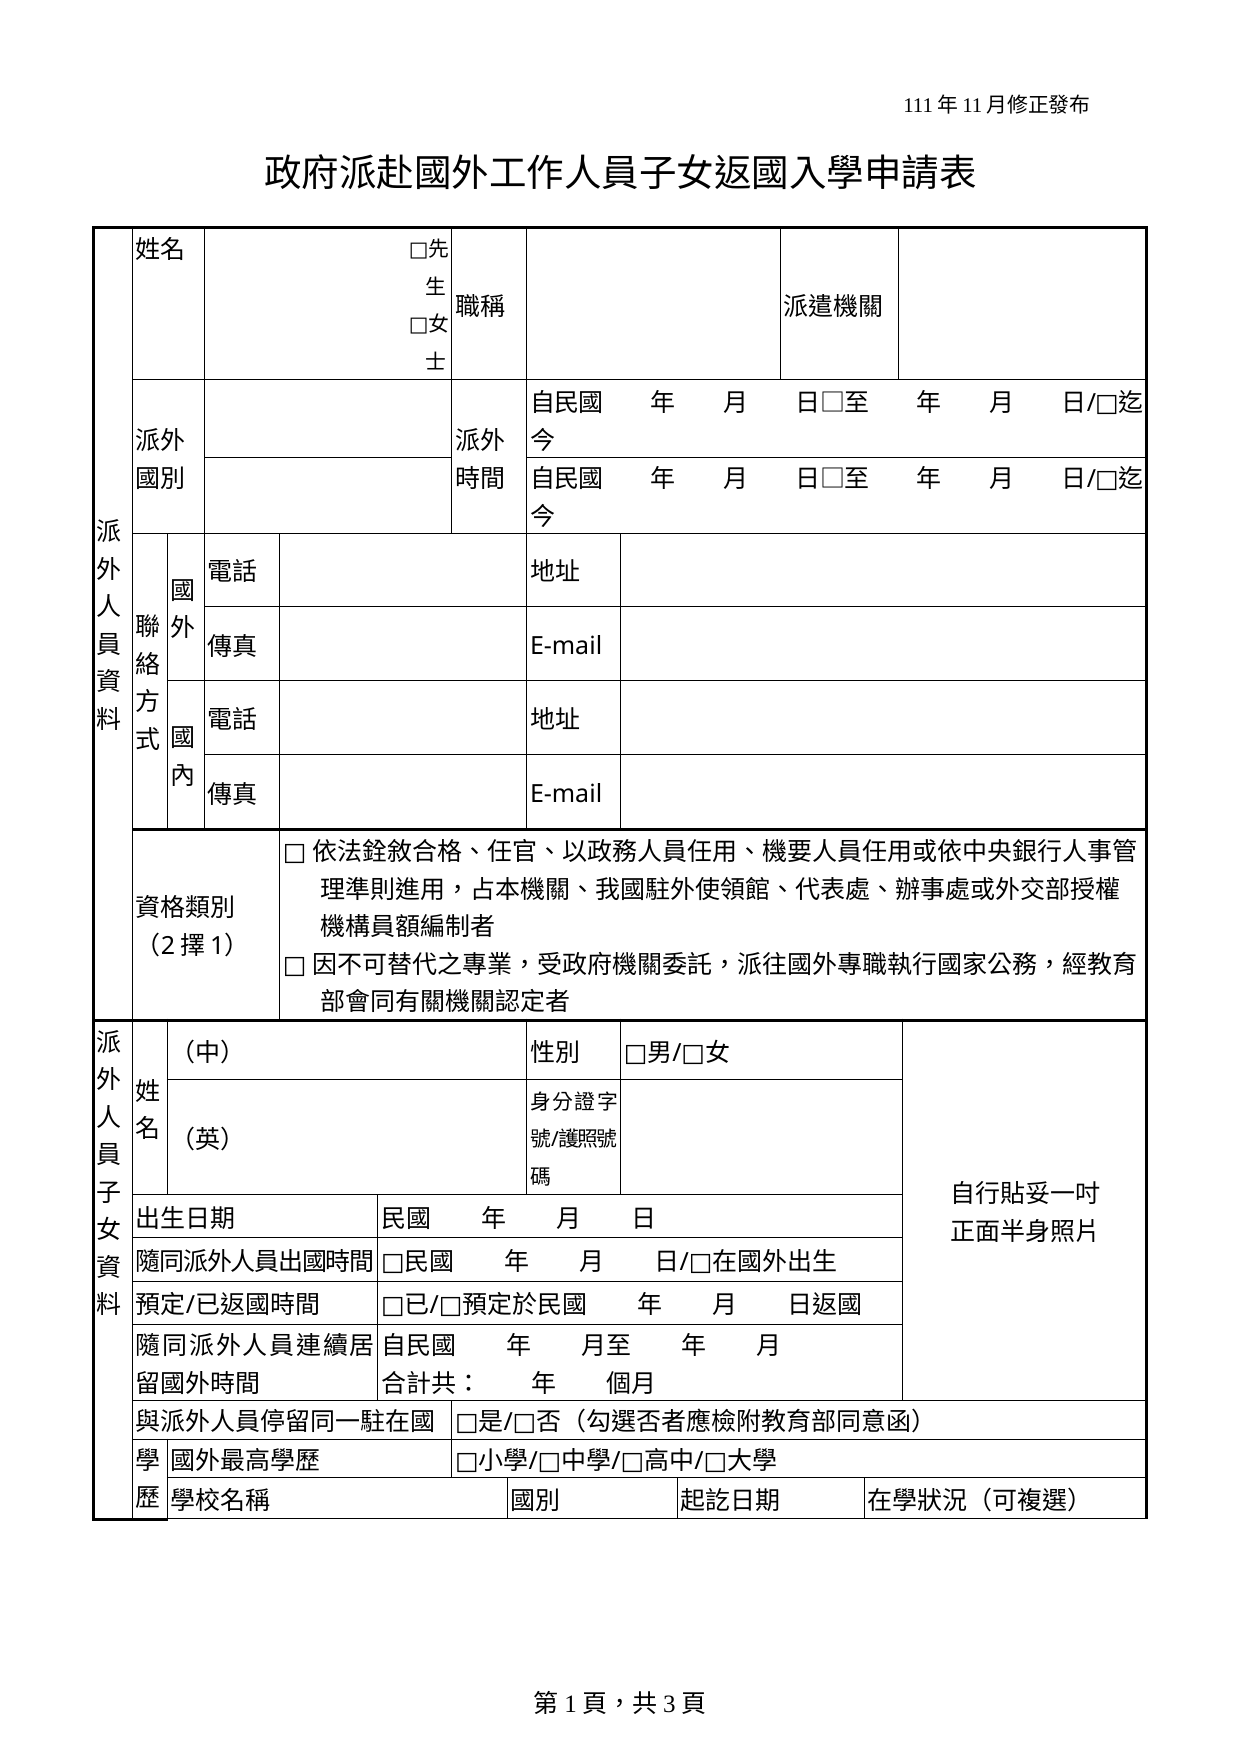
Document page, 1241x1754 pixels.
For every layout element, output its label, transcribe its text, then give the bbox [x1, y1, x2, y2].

table_cell E-mail [527, 755, 620, 828]
table_cell 在學狀況（可複選） [865, 1478, 1145, 1518]
table_cell 學歷 [133, 1440, 167, 1518]
table_cell 性別 [527, 1022, 620, 1078]
table_cell [621, 534, 1145, 606]
table_cell 民國 年 月 日 [378, 1195, 902, 1237]
table_header [899, 229, 1145, 379]
table_cell [205, 458, 451, 533]
table_cell 學校名稱 [168, 1478, 507, 1518]
table_cell 與派外人員停留同一駐在國 [133, 1401, 451, 1438]
table_cell 資格類別 （2擇1） [133, 831, 279, 1018]
table_cell 自行貼妥一吋 正面半身照片 [903, 1022, 1145, 1400]
table_cell [621, 607, 1145, 680]
table_cell □民國 年 月 日/□在國外出生 [378, 1238, 902, 1281]
table_cell 預定/已返國時間 [133, 1282, 377, 1324]
table_cell □男/□女 [621, 1022, 902, 1078]
table_cell [280, 755, 526, 828]
table_cell 起訖日期 [678, 1478, 864, 1518]
table_cell 派外 國別 [133, 380, 204, 533]
table_cell 國別 [508, 1478, 677, 1518]
table_cell 隨同派外人員連續居留國外時間 [133, 1325, 377, 1400]
table_cell □小學/□中學/□高中/□大學 [452, 1440, 1145, 1477]
table_cell 自民國 年 月至 年 月 合計共： 年 個月 [378, 1325, 902, 1400]
table_cell □是/□否（勾選否者應檢附教育部同意函） [452, 1401, 1145, 1438]
table_cell □ 依法銓敘合格、任官、以政務人員任用、機要人員任用或依中央銀行人事管理準則進用，占本機關、我國駐外使領館、代表處、辦事處或外交部授權機構員額編制者 □ 因不可替代之專業，受政府機關委託，派往國外專職執行國家公務，經教育部會同有關機關認定者 [280, 831, 1145, 1018]
table_cell 自民國 年 月 日□至 年 月 日/□迄今 [527, 458, 1145, 533]
table_cell （中） [168, 1022, 526, 1078]
table_cell 自民國 年 月 日□至 年 月 日/□迄今 [527, 380, 1145, 457]
table_cell 電話 [205, 681, 279, 754]
table_cell 派外人員子女資料 [95, 1022, 132, 1518]
table_header 派外人員資料 [95, 229, 132, 1018]
table_header 職稱 [452, 229, 526, 379]
table_cell （英） [168, 1080, 526, 1194]
table_cell 姓名 [133, 1022, 167, 1194]
table_cell [621, 1080, 902, 1194]
table_header [205, 229, 397, 379]
table_cell E-mail [527, 607, 620, 680]
table_cell 電話 [205, 534, 279, 606]
table_cell 聯絡方式 [133, 534, 167, 828]
table_cell 出生日期 [133, 1195, 377, 1237]
table_cell 傳真 [205, 755, 279, 828]
table_cell 派外 時間 [452, 380, 526, 533]
table_cell 國外最高學歷 [168, 1440, 451, 1477]
table_cell 傳真 [205, 607, 279, 680]
text 政府派赴國外工作人員子女返國入學申請表 [71, 132, 1169, 207]
table_cell 地址 [527, 534, 620, 606]
table_cell 身分證字號/護照號碼 [527, 1080, 620, 1194]
table_header □先生 □女士 [397, 229, 451, 379]
table_cell [280, 681, 526, 754]
table_cell [205, 380, 451, 457]
table_cell 地址 [527, 681, 620, 754]
table_header 姓名 [133, 229, 204, 379]
table_cell □已/□預定於民國 年 月 日返國 [378, 1282, 902, 1324]
table_header [527, 229, 780, 379]
table_cell 隨同派外人員出國時間 [133, 1238, 377, 1281]
table_cell [621, 681, 1145, 754]
table_cell 國外 [168, 534, 204, 680]
table_header 派遣機關 [781, 229, 898, 379]
table_cell [621, 755, 1145, 828]
table_cell [280, 534, 526, 606]
table_cell [280, 607, 526, 680]
table_cell 國內 [168, 681, 204, 828]
